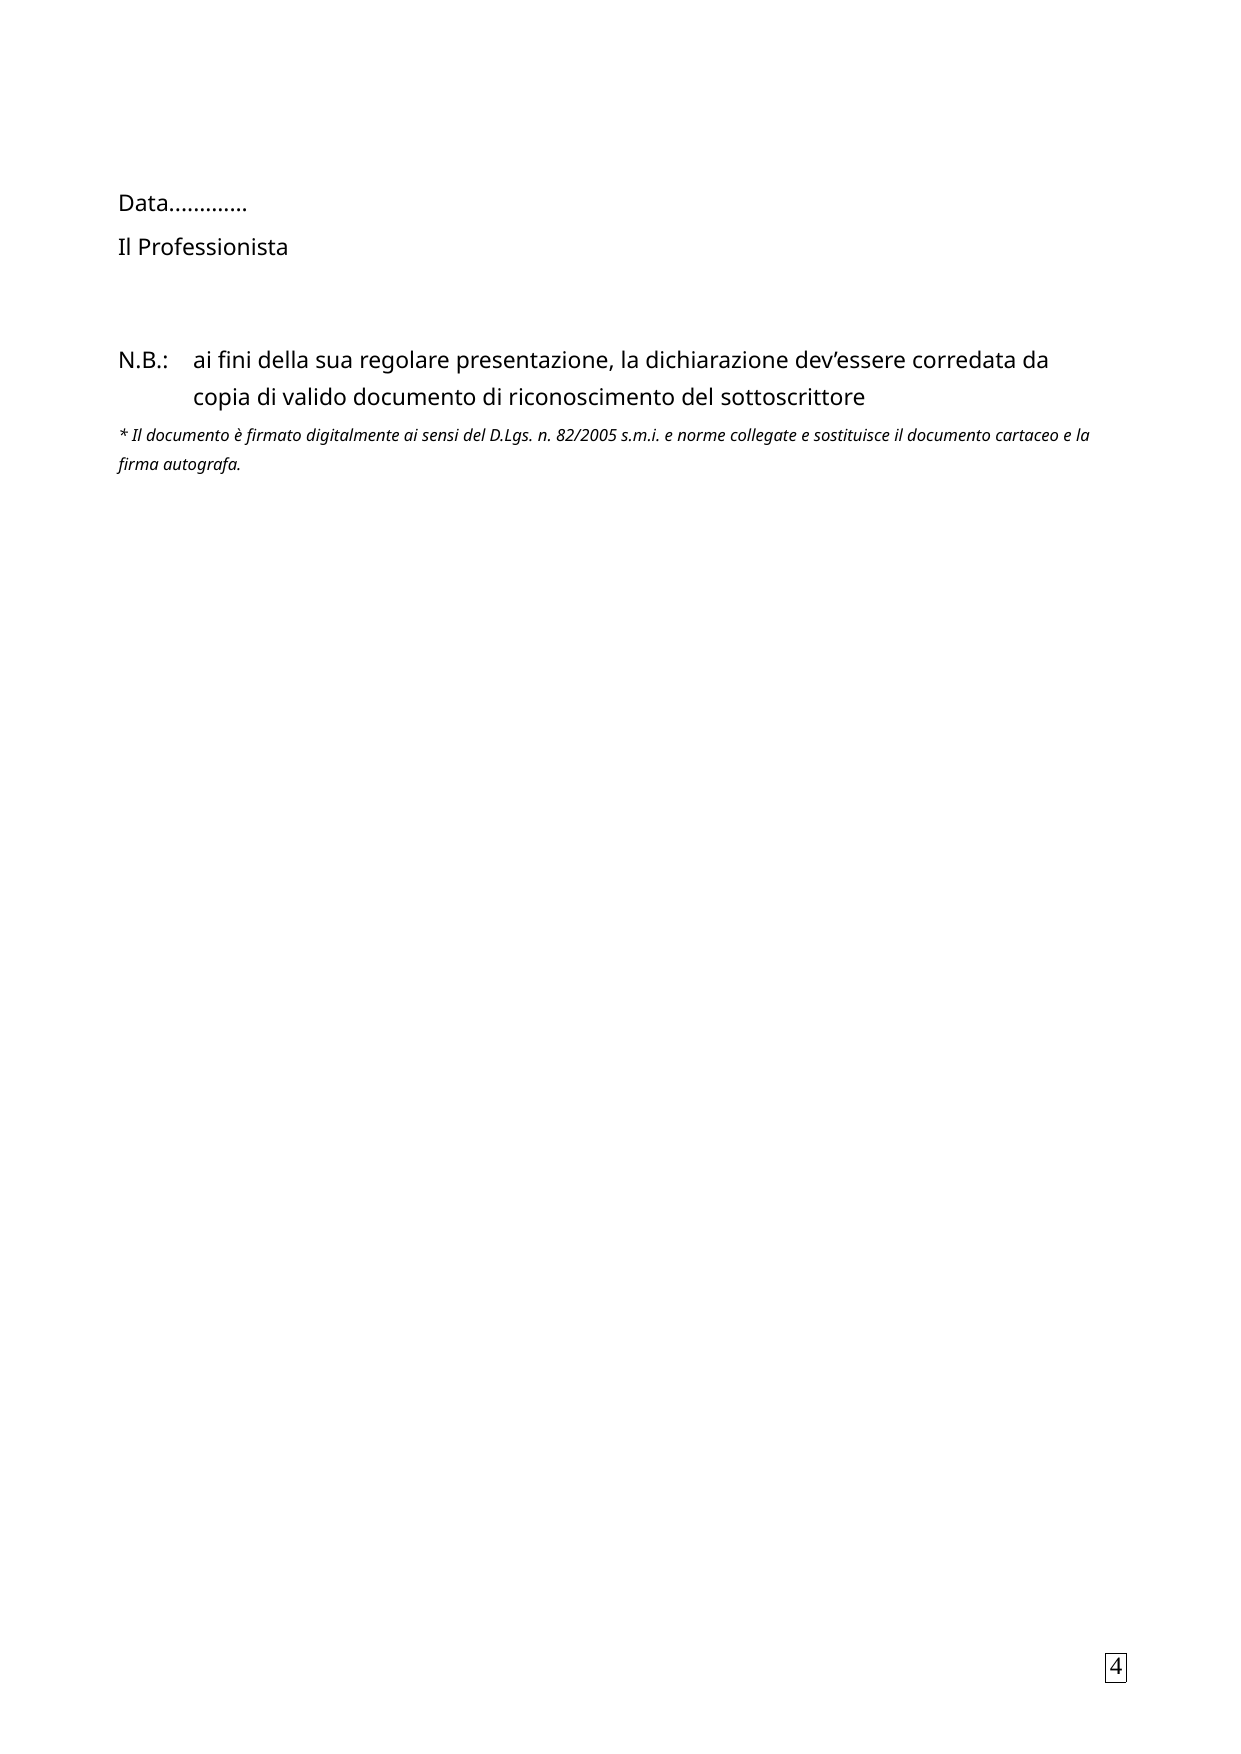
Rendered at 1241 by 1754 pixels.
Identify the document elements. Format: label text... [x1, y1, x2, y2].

text Il Professionista [118, 231, 1134, 262]
text N.B.: ai fini della sua regolare presentazione, la dichiarazione dev’essere corredata da copia di valido documento di riconoscimento del sottoscrittore [118, 343, 1091, 412]
text Data....……… [118, 187, 1134, 219]
text * Il documento è firmato digitalmente ai sensi del D.Lgs. n. 82/2005 s.m.i. e norme collegate e sostituisce il documento cartaceo e la firma autografa. [118, 418, 1134, 476]
